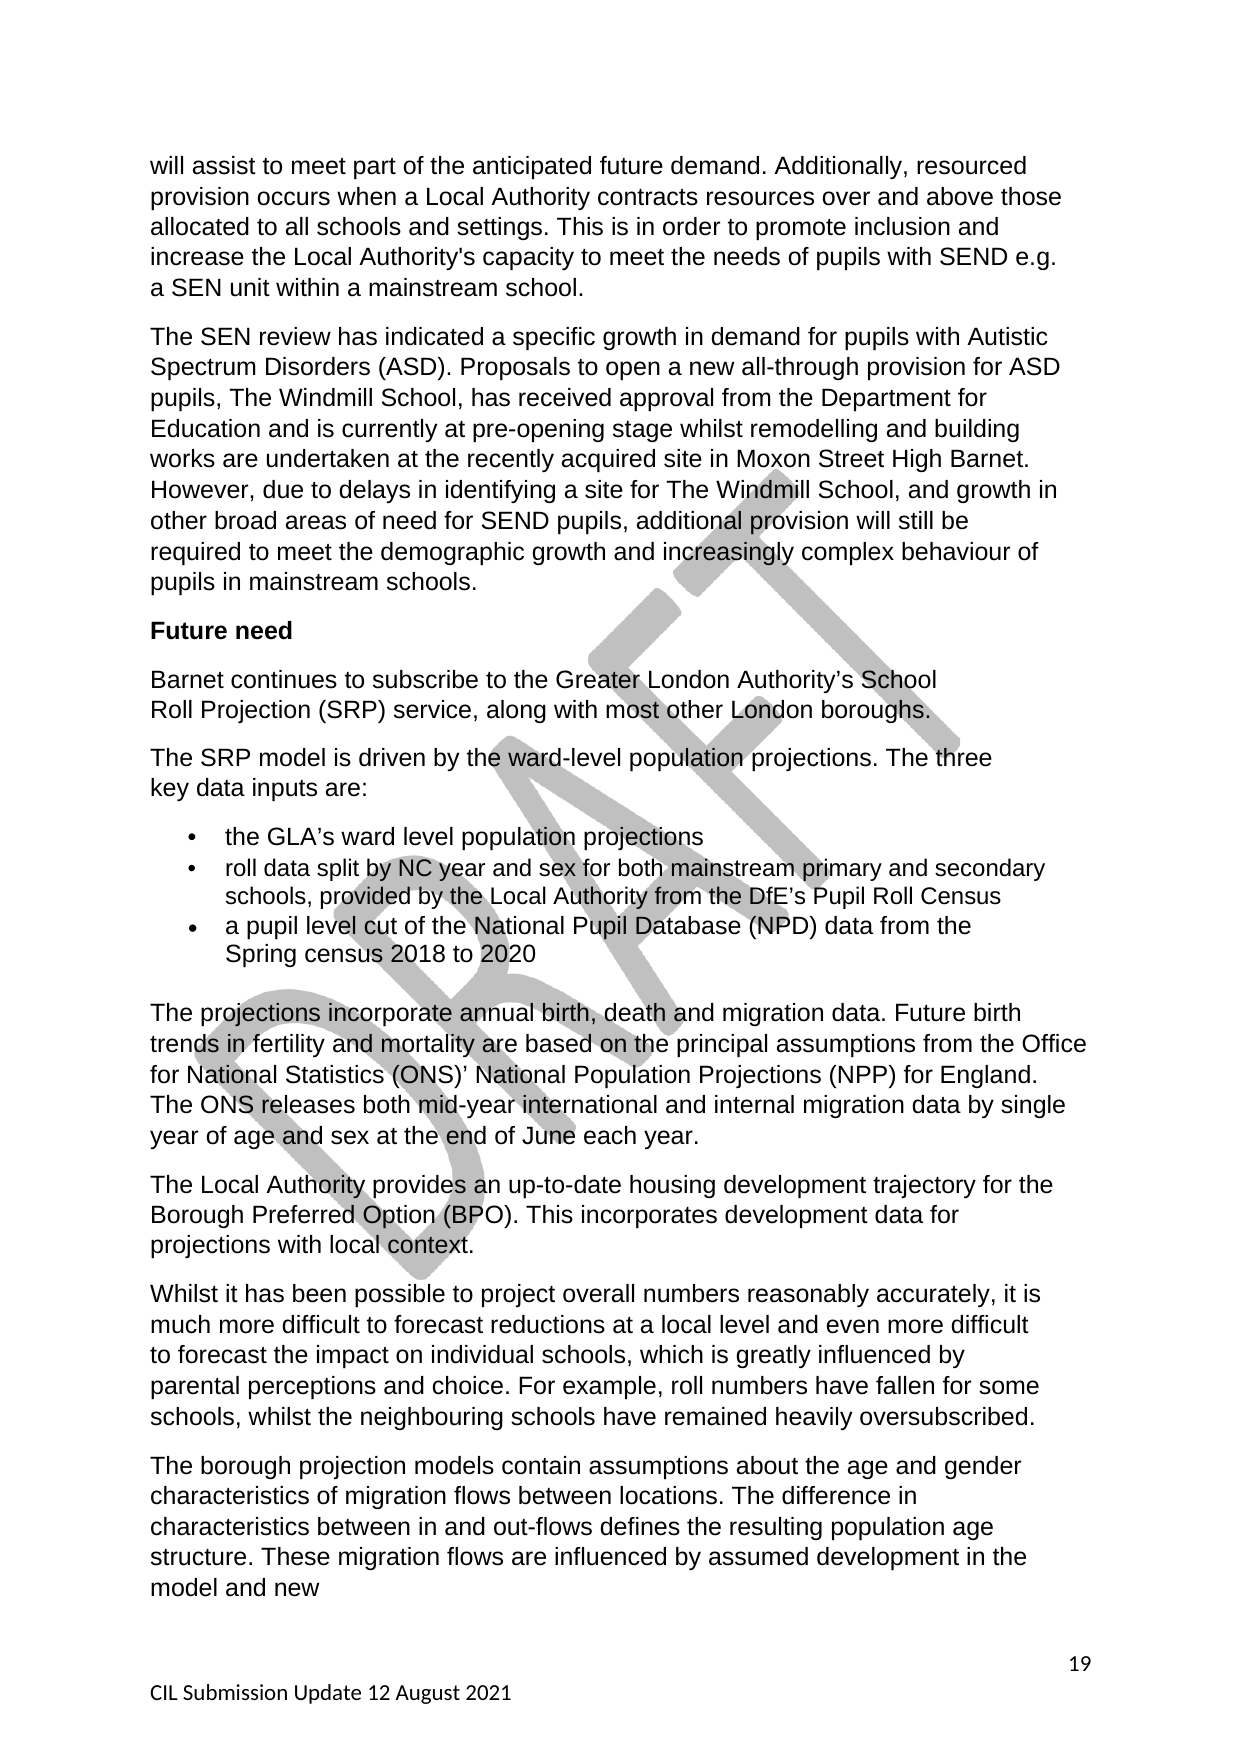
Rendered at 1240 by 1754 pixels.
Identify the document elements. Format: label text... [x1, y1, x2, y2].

text will assist to meet part of the anticipated future demand. Additionally, resourced provision occurs when a Local Authority contracts resources over and above those allocated to all schools and settings. This is in order to promote inclusion and increase the Local Authority's capacity to meet the needs of pupils with SEND e.g. a SEN unit within a mainstream school. [150, 151, 1078, 301]
list a pupil level cut of the National Pupil Database (NPD) data from the Spring census 2018 to 2020 [961, 912, 1051, 968]
text The SRP model is driven by the ward-level population projections. The three key data inputs are: [150, 743, 194, 801]
text The SEN review has indicated a specific growth in demand for pupils with Autistic Spectrum Disorders (ASD). Proposals to open a new all-through provision for ASD pupils, The Windmill School, has received approval from the Department for Education and is currently at pre-opening stage whilst remodelling and building works are undertaken at the recently acquired site in Moxon Street High Barnet. However, due to delays in identifying a site for The Windmill School, and growth in other broad areas of need for SEND pupils, additional provision will still be required to meet the demographic growth and increasingly complex behaviour of pupils in mainstream schools. [150, 322, 1068, 596]
text The borough projection models contain assumptions about the age and gender characteristics of migration flows between locations. The difference in characteristics between in and out-flows defines the resulting population age structure. These migration flows are influenced by assumed development in the model and new [150, 1451, 1085, 1601]
text CIL Submission Update 12 August 2021 [150, 1678, 1091, 1706]
text The projections incorporate annual birth, death and migration data. Future birth trends in fertility and mortality are based on the principal assumptions from the Office for National Statistics (ONS)’ National Population Projections (NPP) for England. The ONS releases both mid-year international and internal migration data by single year of age and sex at the end of June each year. [961, 998, 1089, 1150]
text Future need [961, 616, 1091, 645]
text Future need [150, 616, 194, 645]
text 19 [150, 1649, 1091, 1678]
text The Local Authority provides an up-to-date housing development trajectory for the Borough Preferred Option (BPO). This incorporates development data for projections with local context. [961, 1170, 1087, 1259]
list roll data split by NC year and sex for both mainstream primary and secondary schools, provided by the Local Authority from the DfE’s Pupil Roll Census [961, 853, 1081, 909]
text The SRP model is driven by the ward-level population projections. The three key data inputs are: [961, 743, 1039, 801]
text The Local Authority provides an up-to-date housing development trajectory for the Borough Preferred Option (BPO). This incorporates development data for projections with local context. [150, 1170, 194, 1259]
text Whilst it has been possible to project overall numbers reasonably accurately, it is much more difficult to forecast reductions at a local level and even more difficult to forecast the impact on individual schools, which is greatly influenced by parental perceptions and choice. For example, roll numbers have fallen for some schools, whilst the neighbouring schools have remained heavily oversubscribed. [150, 1279, 1056, 1431]
list the GLA’s ward level population projections [961, 822, 1091, 851]
